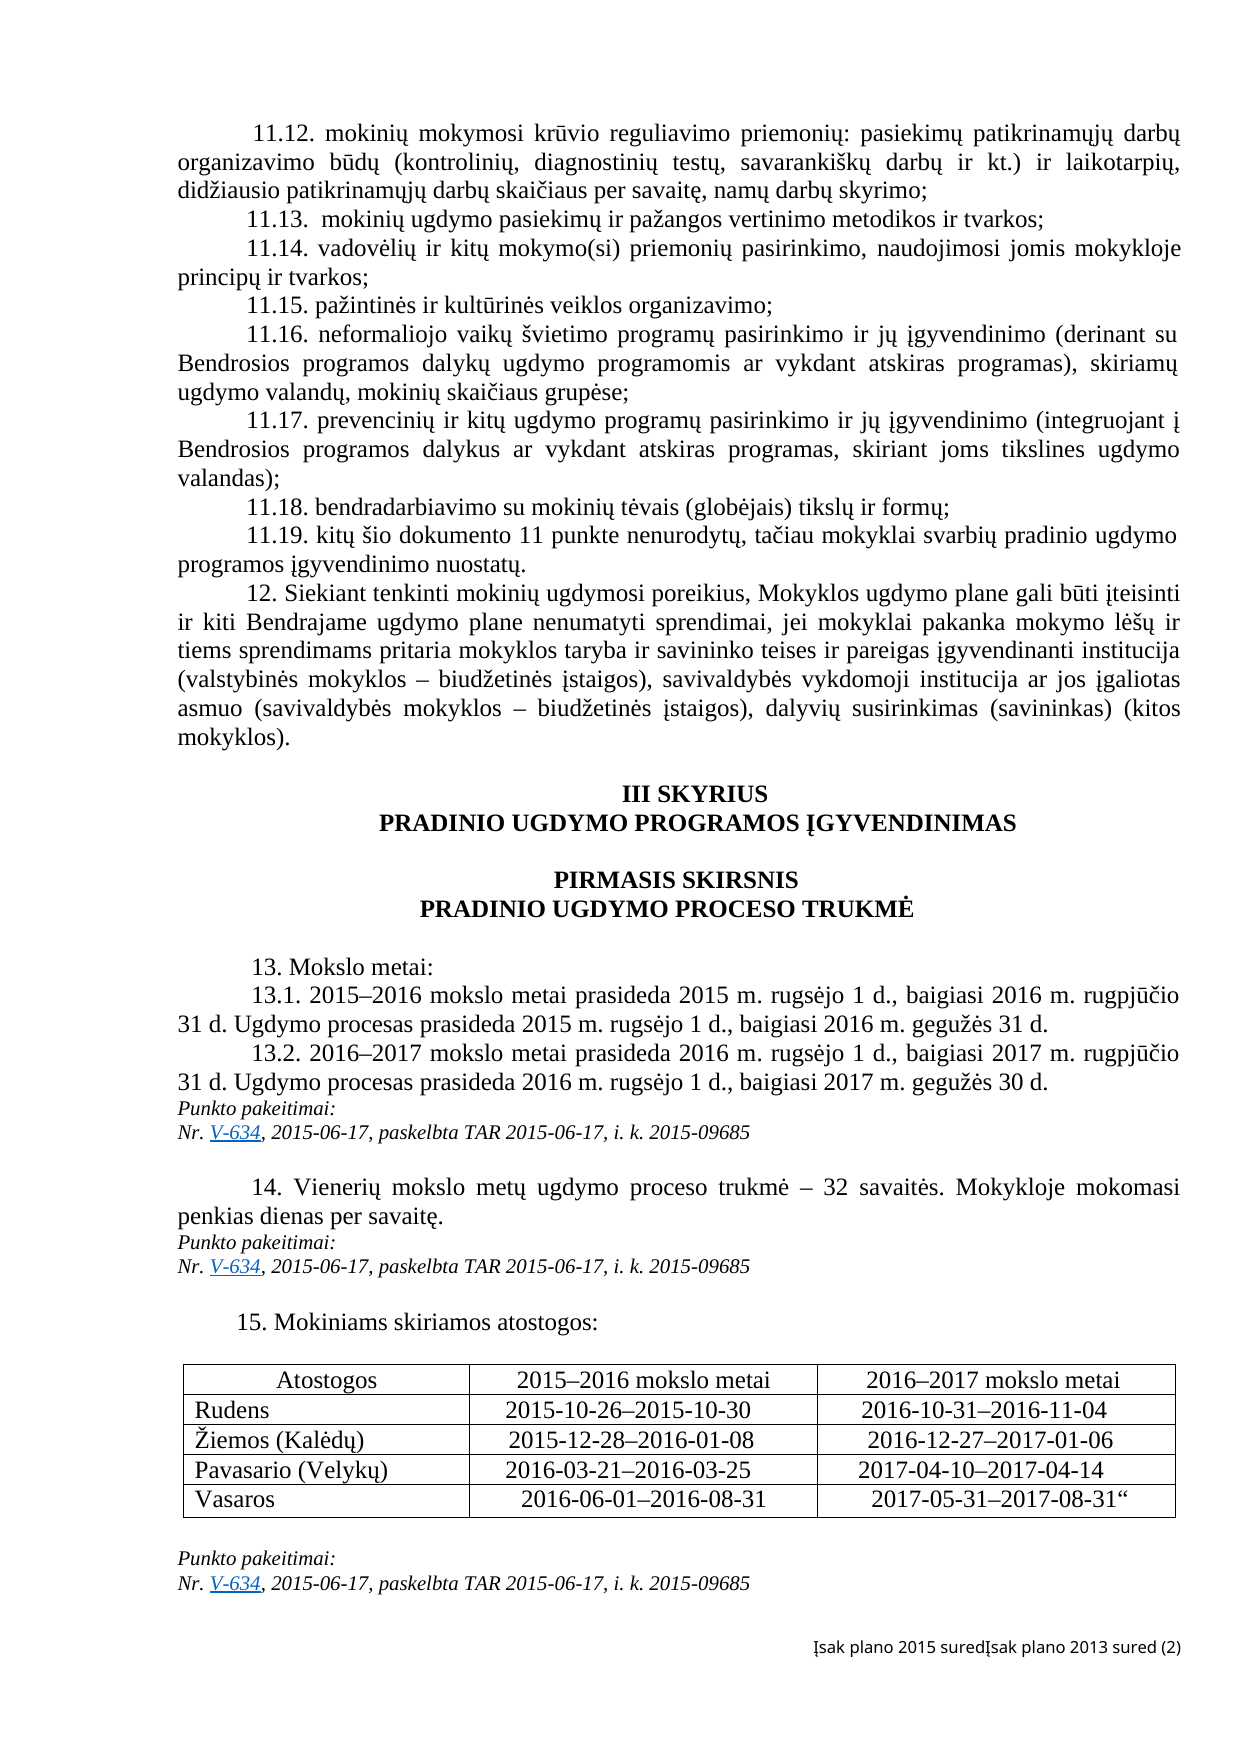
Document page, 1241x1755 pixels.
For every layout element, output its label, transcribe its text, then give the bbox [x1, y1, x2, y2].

text 11.14. vadovėlių ir kitų mokymo(si) priemonių pasirinkimo, naudojimosi jomis mokykloje principų ir tvarkos; [177, 233, 1181, 291]
table_cell 2017-04-10–2017-04-14 [818, 1455, 1175, 1483]
text 13.1. 2015–2016 mokslo metai prasideda 2015 m. rugsėjo 1 d., baigiasi 2016 m. rugpjūčio 31 d. Ugdymo procesas prasideda 2015 m. rugsėjo 1 d., baigiasi 2016 m. gegužės 31 d. [177, 981, 1181, 1038]
table_cell 2015-10-26–2015-10-30 [470, 1395, 817, 1424]
table_cell 2017-05-31–2017-08-31“ [818, 1485, 1175, 1517]
table_cell 2016-12-27–2017-01-06 [818, 1425, 1175, 1454]
text Punkto pakeitimai: [177, 1096, 1181, 1120]
text PIRMASIS SKIRSNIS [177, 866, 1181, 894]
text 11.13. mokinių ugdymo pasiekimų ir pažangos vertinimo metodikos ir tvarkos; [177, 204, 1181, 233]
table_header Atostogos [184, 1365, 469, 1394]
table_header 2016–2017 mokslo metai [818, 1365, 1175, 1394]
text Punkto pakeitimai: [177, 1546, 1181, 1570]
table_cell 2015-12-28–2016-01-08 [470, 1425, 817, 1454]
table_cell Pavasario (Velykų) [184, 1455, 469, 1483]
text Nr. V-634, 2015-06-17, paskelbta TAR 2015-06-17, i. k. 2015-09685 [177, 1254, 1181, 1278]
text PRADINIO UGDYMO PROGRAMOS ĮGYVENDINIMAS [215, 808, 1181, 837]
text 13. Mokslo metai: [177, 952, 1181, 981]
table_cell 2016-03-21–2016-03-25 [470, 1455, 817, 1483]
text Nr. V-634, 2015-06-17, paskelbta TAR 2015-06-17, i. k. 2015-09685 [177, 1570, 1181, 1594]
text 12. Siekiant tenkinti mokinių ugdymosi poreikius, Mokyklos ugdymo plane gali būti įteisinti ir kiti Bendrajame ugdymo plane nenumatyti sprendimai, jei mokyklai pakanka mokymo lėšų ir tiems sprendimams pritaria mokyklos taryba ir savininko teises ir pareigas įgyvendinanti institucija (valstybinės mokyklos – biudžetinės įstaigos), savivaldybės vykdomoji institucija ar jos įgaliotas asmuo (savivaldybės mokyklos – biudžetinės įstaigos), dalyvių susirinkimas (savininkas) (kitos mokyklos). [177, 578, 1181, 751]
text 14. Vienerių mokslo metų ugdymo proceso trukmė – 32 savaitės. Mokykloje mokomasi penkias dienas per savaitę. [177, 1172, 1181, 1230]
table_cell Rudens [184, 1395, 469, 1424]
text 11.19. kitų šio dokumento 11 punkte nenurodytų, tačiau mokyklai svarbių pradinio ugdymo programos įgyvendinimo nuostatų. [177, 521, 1178, 578]
table_cell Žiemos (Kalėdų) [184, 1425, 469, 1454]
text 11.15. pažintinės ir kultūrinės veiklos organizavimo; [177, 291, 1178, 319]
text 11.18. bendradarbiavimo su mokinių tėvais (globėjais) tikslų ir formų; [177, 492, 1178, 521]
text 13.2. 2016–2017 mokslo metai prasideda 2016 m. rugsėjo 1 d., baigiasi 2017 m. rugpjūčio 31 d. Ugdymo procesas prasideda 2016 m. rugsėjo 1 d., baigiasi 2017 m. gegužės 30 d. [177, 1038, 1181, 1096]
text Nr. V-634, 2015-06-17, paskelbta TAR 2015-06-17, i. k. 2015-09685 [177, 1120, 1181, 1144]
table_cell 2016-06-01–2016-08-31 [470, 1485, 817, 1517]
text 11.16. neformaliojo vaikų švietimo programų pasirinkimo ir jų įgyvendinimo (derinant su Bendrosios programos dalykų ugdymo programomis ar vykdant atskiras programas), skiriamų ugdymo valandų, mokinių skaičiaus grupėse; [177, 319, 1178, 406]
text 11.17. prevencinių ir kitų ugdymo programų pasirinkimo ir jų įgyvendinimo (integruojant į Bendrosios programos dalykus ar vykdant atskiras programas, skiriant joms tikslines ugdymo valandas); [177, 406, 1181, 492]
text PRADINIO UGDYMO PROCESO TRUKMĖ [177, 894, 1181, 923]
text 15. Mokiniams skiriamos atostogos: [177, 1307, 1181, 1336]
table_cell Vasaros [184, 1485, 469, 1517]
table_cell 2016-10-31–2016-11-04 [818, 1395, 1175, 1424]
text III SKYRIUS [215, 779, 1181, 808]
table_header 2015–2016 mokslo metai [470, 1365, 817, 1394]
text Punkto pakeitimai: [177, 1230, 1181, 1254]
text 11.12. mokinių mokymosi krūvio reguliavimo priemonių: pasiekimų patikrinamųjų darbų organizavimo būdų (kontrolinių, diagnostinių testų, savarankiškų darbų ir kt.) ir laikotarpių, didžiausio patikrinamųjų darbų skaičiaus per savaitę, namų darbų skyrimo; [177, 118, 1181, 204]
